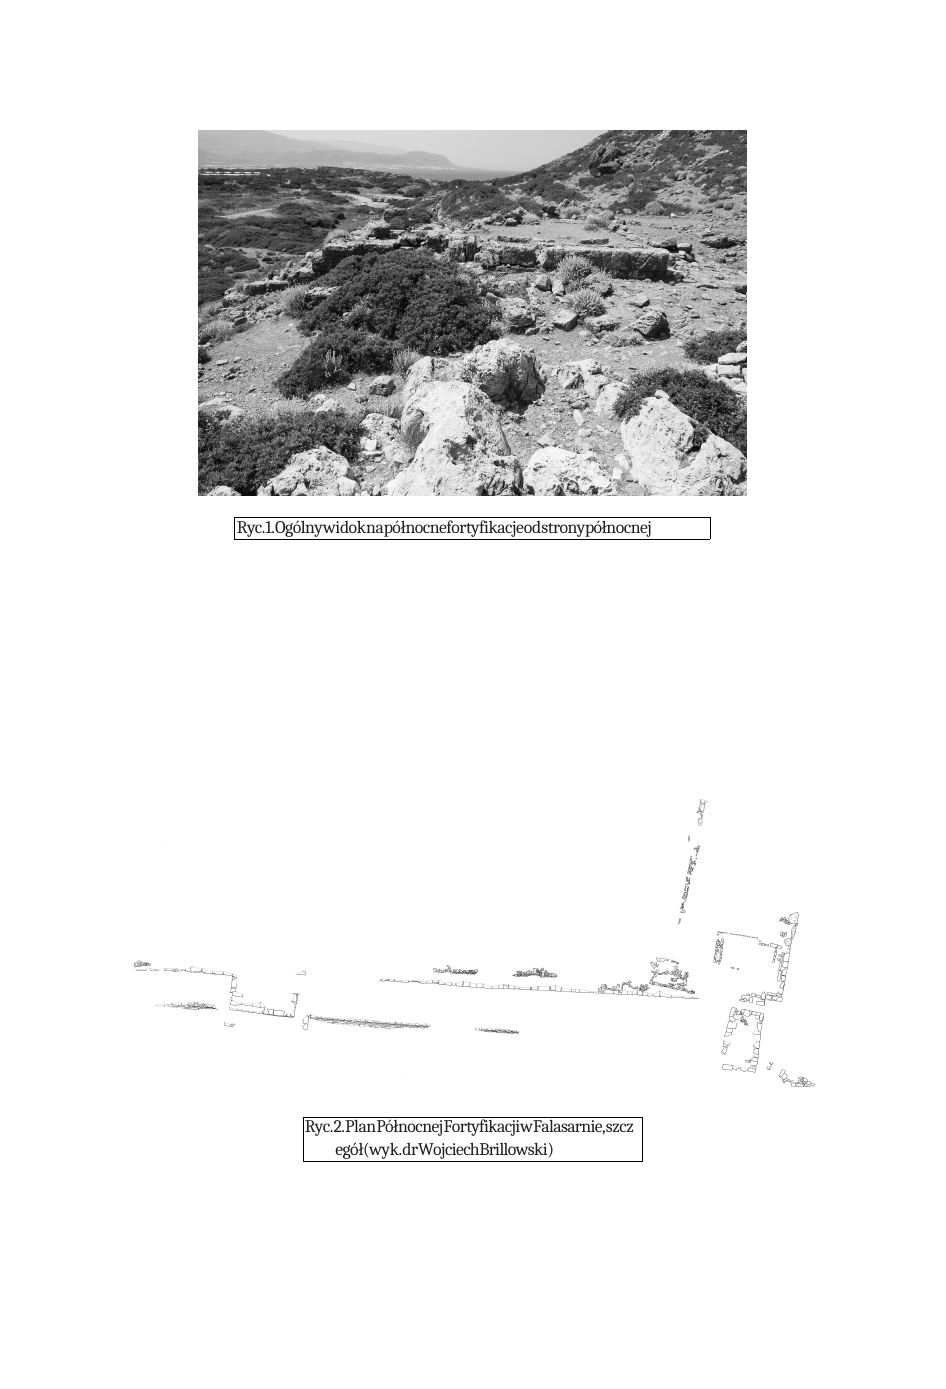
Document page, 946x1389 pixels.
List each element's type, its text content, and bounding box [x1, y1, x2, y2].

text Ryc.2.PlanPółnocnejFortyfikacjiwFalasarnie,szczegół(wyk.drWojciechBrillowski) [304, 1118, 640, 1160]
picture [198, 130, 747, 496]
text Ryc.1.Ogólnywidoknapółnocnefortyfikacjeodstronypółnocnej [237, 518, 710, 538]
picture [116, 780, 828, 1087]
